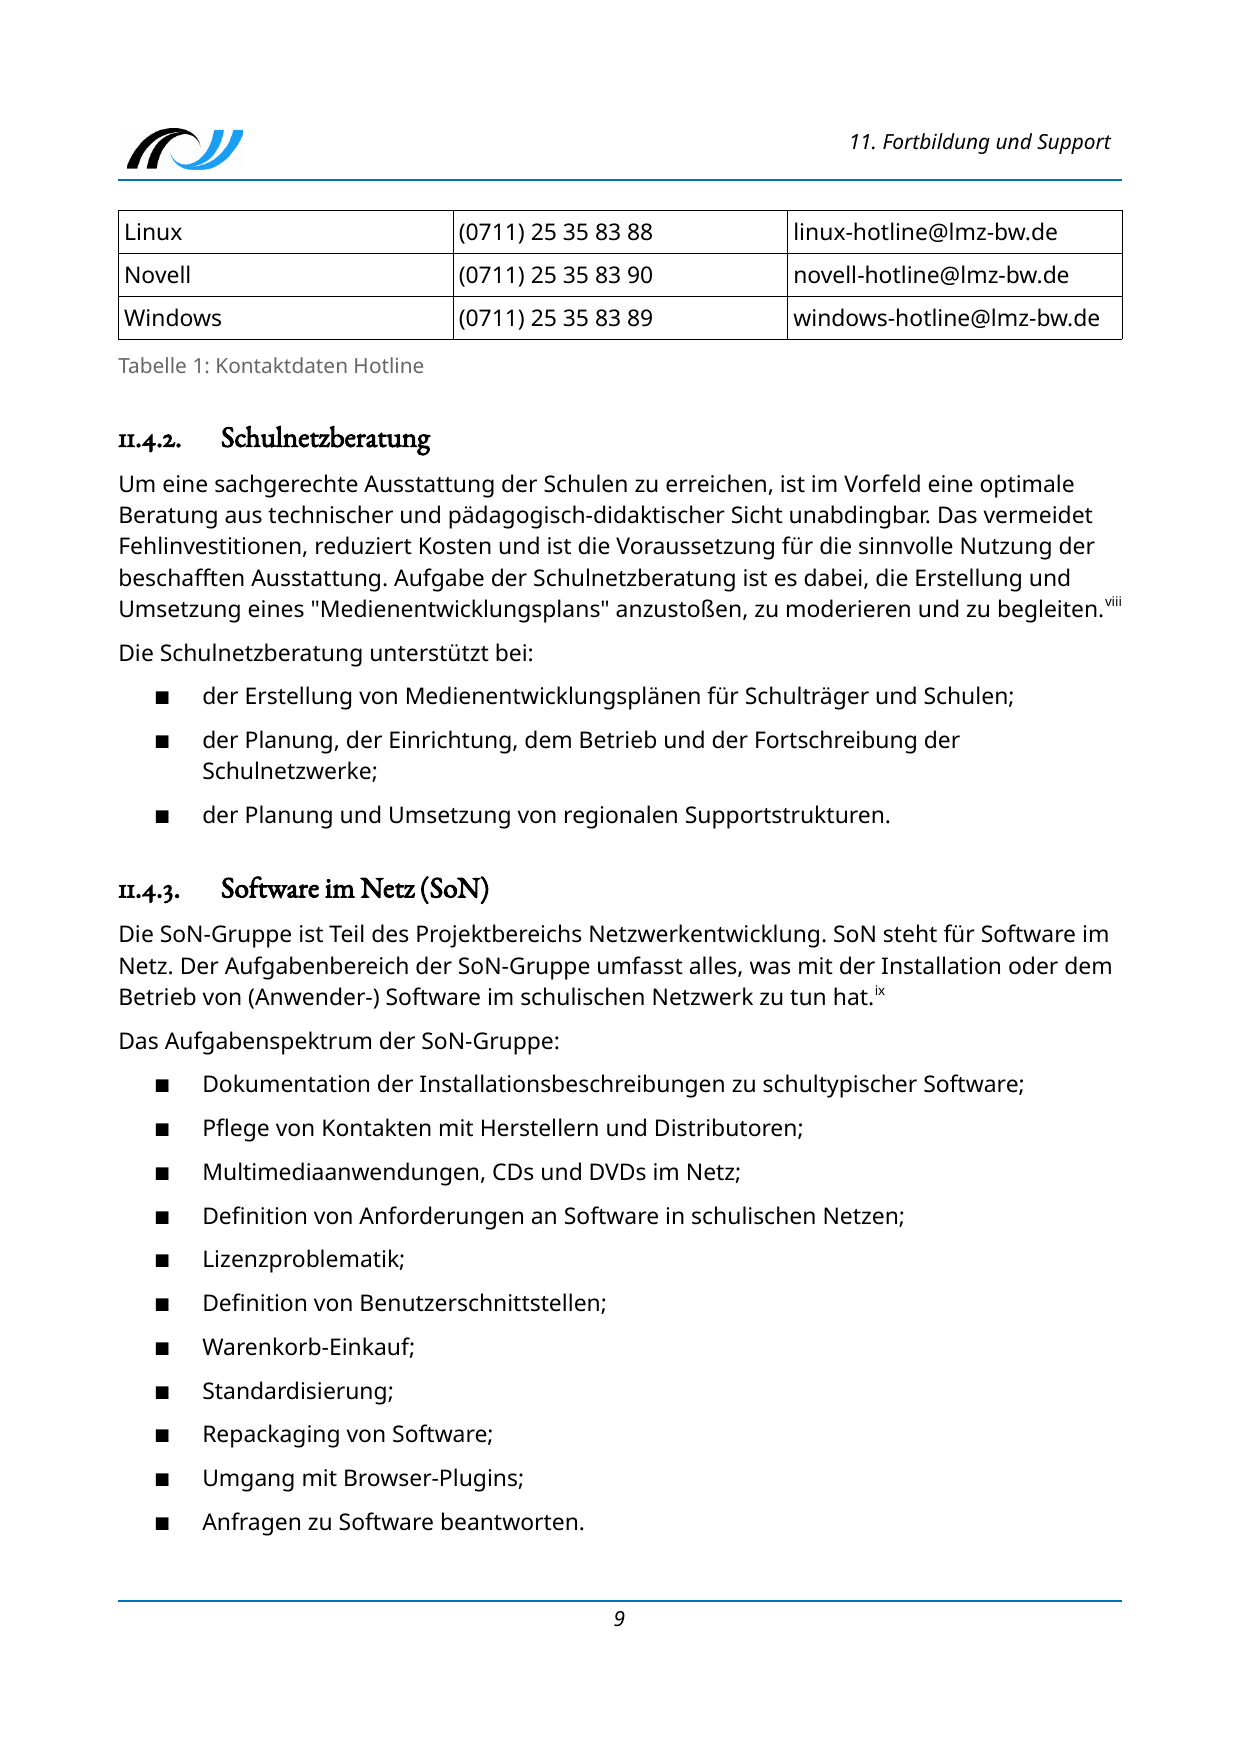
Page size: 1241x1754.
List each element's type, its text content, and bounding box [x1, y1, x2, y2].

list der Planung, der Einrichtung, dem Betrieb und der Fortschreibung der Schulnetzwerke; [156, 724, 1122, 787]
list der Planung und Umsetzung von regionalen Supportstrukturen. [156, 799, 1122, 830]
table_header Linux [119, 211, 453, 253]
list Standardisierung; [156, 1375, 1122, 1406]
subtitle Schulnetzberatung [118, 417, 1122, 455]
table_cell novell-hotline@lmz-bw.de [788, 254, 1122, 296]
table_cell windows-hotline@lmz-bw.de [788, 297, 1122, 339]
text Das Aufgabenspektrum der SoN-Gruppe: [118, 1025, 1122, 1056]
text Um eine sachgerechte Ausstattung der Schulen zu erreichen, ist im Vorfeld eine optimale Beratung aus technischer und pädagogisch-didaktischer Sicht unabdingbar. Das vermeidet Fehlinvestitionen, reduziert Kosten und ist die Voraussetzung für die sinnvolle Nutzung der beschafften Ausstattung. Aufgabe der Schulnetzberatung ist es dabei, die Erstellung und Umsetzung eines "Medienentwicklungsplans" anzustoßen, zu moderieren und zu begleiten. [118, 468, 1122, 624]
list Lizenzproblematik; [156, 1243, 1122, 1275]
list Definition von Anforderungen an Software in schulischen Netzen; [156, 1200, 1122, 1231]
list Pflege von Kontakten mit Herstellern und Distributoren; [156, 1112, 1122, 1143]
list Multimediaanwendungen, CDs und DVDs im Netz; [156, 1156, 1122, 1187]
text Die SoN-Gruppe ist Teil des Projektbereichs Netzwerkentwicklung. SoN steht für Software im Netz. Der Aufgabenbereich der SoN-Gruppe umfasst alles, was mit der Installation oder dem Betrieb von (Anwender-) Software im schulischen Netzwerk zu tun hat. [118, 918, 1122, 1012]
table_cell Windows [119, 297, 453, 339]
table_header linux-hotline@lmz-bw.de [788, 211, 1122, 253]
table_cell Novell [119, 254, 453, 296]
list Definition von Benutzerschnittstellen; [156, 1287, 1122, 1318]
list der Erstellung von Medienentwicklungsplänen für Schulträger und Schulen; [156, 680, 1122, 712]
list Dokumentation der Installationsbeschreibungen zu schultypischer Software; [156, 1068, 1122, 1100]
list Repackaging von Software; [156, 1418, 1122, 1450]
table_header (0711) 25 35 83 88 [454, 211, 787, 253]
list Umgang mit Browser-Plugins; [156, 1462, 1122, 1493]
list Warenkorb-Einkauf; [156, 1331, 1122, 1362]
text Tabelle 1: Kontaktdaten Hotline [118, 351, 1122, 380]
table_cell (0711) 25 35 83 90 [454, 254, 787, 296]
list Anfragen zu Software beantworten. [156, 1506, 1122, 1537]
table_cell (0711) 25 35 83 89 [454, 297, 787, 339]
text Die Schulnetzberatung unterstützt bei: [118, 637, 1122, 668]
picture [127, 128, 243, 170]
subtitle Software im Netz (SoN) [118, 868, 1122, 906]
